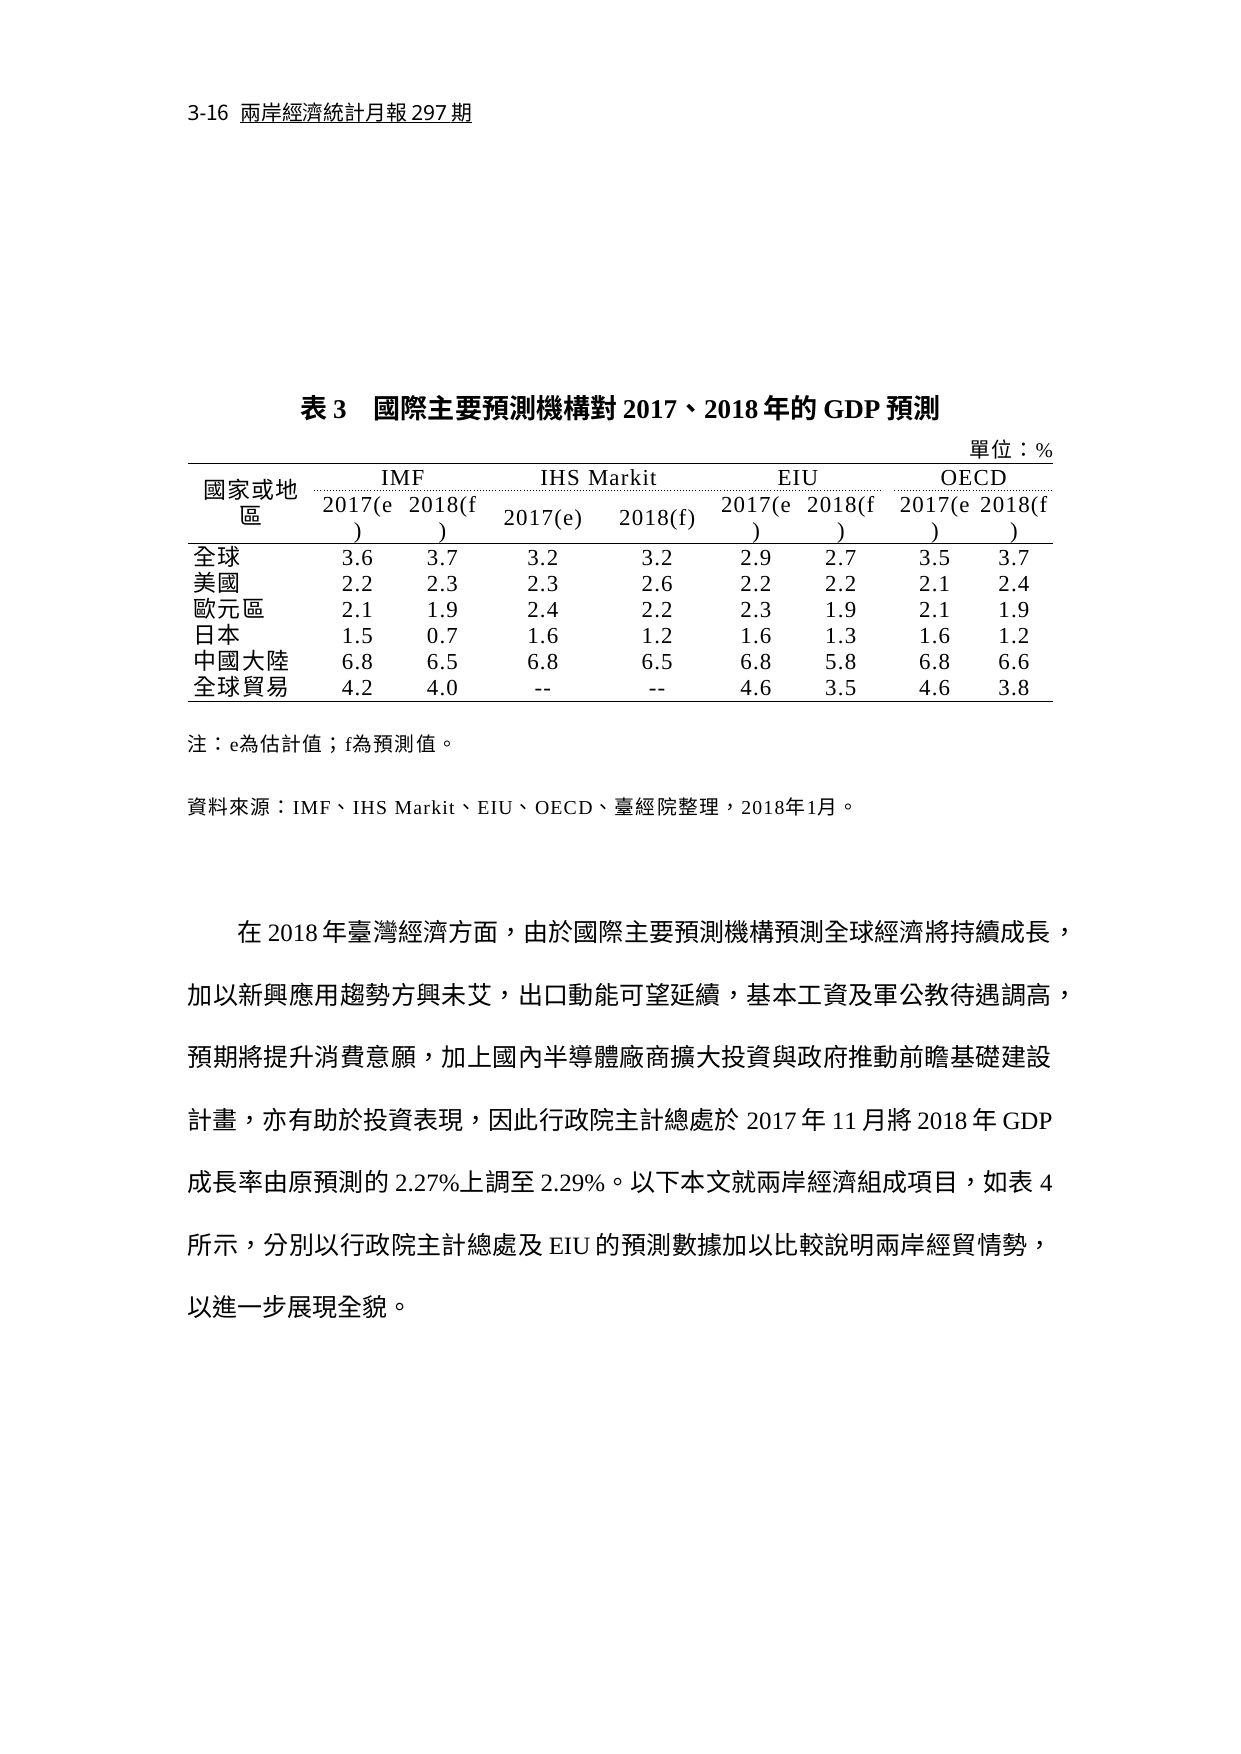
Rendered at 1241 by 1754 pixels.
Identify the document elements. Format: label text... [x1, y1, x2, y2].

table_cell 2.6 [601, 570, 713, 596]
table_cell [883, 675, 894, 701]
table_cell 3.7 [975, 544, 1053, 570]
table_cell 2018(f) [799, 490, 882, 543]
text 注：e為估計值；f為預測值。 [187, 702, 1053, 764]
table_cell 3.5 [894, 544, 975, 570]
table_cell 全球 [188, 544, 314, 570]
text 在2018年臺灣經濟方面，由於國際主要預測機構預測全球經濟將持續成長，加以新興應用趨勢方興未艾，出口動能可望延續，基本工資及軍公教待遇調高，預期將提升消費意願，加上國內半導體廠商擴大投資與政府推動前瞻基礎建設計畫，亦有助於投資表現，因此行政院主計總處於2017年11月將2018年GDP成長率由原預測的2.27%上調至2.29%。以下本文就兩岸經濟組成項目，如表4所示，分別以行政院主計總處及EIU的預測數據加以比較說明兩岸經貿情勢，以進一步展現全貌。 [187, 889, 1053, 1327]
table_cell 4.0 [400, 675, 484, 701]
table_cell 1.5 [314, 623, 400, 648]
table_cell 3.8 [975, 675, 1053, 701]
table_cell [883, 649, 894, 674]
table_cell 2017(e) [314, 490, 400, 543]
table_cell 3.6 [314, 544, 400, 570]
table_cell 2.4 [975, 570, 1053, 596]
table_cell 6.8 [713, 649, 799, 674]
table_cell 2.3 [484, 570, 601, 596]
table_header EIU [713, 464, 882, 490]
table_cell 2.2 [601, 596, 713, 622]
table_cell [883, 570, 894, 596]
table_cell 3.2 [601, 544, 713, 570]
table_cell 2.9 [713, 544, 799, 570]
table_cell 2017(e) [484, 490, 601, 543]
table_cell 6.6 [975, 649, 1053, 674]
table_cell 中國大陸 [188, 649, 314, 674]
table_cell 2018(f) [601, 490, 713, 543]
table_cell [883, 490, 894, 543]
table_cell 3.5 [799, 675, 882, 701]
text 資料來源：IMF、IHS Markit、EIU、OECD、臺經院整理，2018年1月。 [187, 764, 1053, 827]
table_cell -- [484, 675, 601, 701]
table_cell 1.2 [601, 623, 713, 648]
table_cell 4.2 [314, 675, 400, 701]
table_cell 2018(f) [975, 490, 1053, 543]
table_cell 2017(e) [713, 490, 799, 543]
table_cell 6.8 [314, 649, 400, 674]
table_cell 0.7 [400, 623, 484, 648]
table_cell 2017(e) [894, 490, 975, 543]
table_cell 5.8 [799, 649, 882, 674]
table_header IMF [314, 464, 484, 490]
table_cell 2.3 [713, 596, 799, 622]
table_cell 1.6 [484, 623, 601, 648]
table_cell 3.7 [400, 544, 484, 570]
table_cell 4.6 [713, 675, 799, 701]
table_cell 2.1 [894, 596, 975, 622]
table_cell 2.2 [799, 570, 882, 596]
table_cell 美國 [188, 570, 314, 596]
table_cell 2.7 [799, 544, 882, 570]
table_cell 2.1 [314, 596, 400, 622]
table_cell 6.8 [484, 649, 601, 674]
table_cell 2.2 [713, 570, 799, 596]
table_cell [883, 596, 894, 622]
table_cell 日本 [188, 623, 314, 648]
table_cell [883, 544, 894, 570]
table_cell 3.2 [484, 544, 601, 570]
table_cell 6.8 [894, 649, 975, 674]
table_cell 1.2 [975, 623, 1053, 648]
table_cell 4.6 [894, 675, 975, 701]
table_header [883, 464, 894, 490]
text 表3 國際主要預測機構對2017、2018年的GDP預測 [187, 387, 1053, 427]
table_cell 2018(f) [400, 490, 484, 543]
table_cell [883, 623, 894, 648]
table_cell 歐元區 [188, 596, 314, 622]
text 單位：% [187, 437, 1053, 463]
table_cell 6.5 [601, 649, 713, 674]
table_cell 全球貿易 [188, 675, 314, 701]
table_header OECD [894, 464, 1053, 490]
table_cell -- [601, 675, 713, 701]
table_cell 1.6 [894, 623, 975, 648]
table_header 國家或地區 [188, 464, 314, 543]
table_cell 6.5 [400, 649, 484, 674]
table_cell 1.9 [975, 596, 1053, 622]
table_cell 1.3 [799, 623, 882, 648]
table_cell 2.1 [894, 570, 975, 596]
table_cell 1.9 [799, 596, 882, 622]
table_cell 2.4 [484, 596, 601, 622]
table_cell 2.2 [314, 570, 400, 596]
table_cell 1.6 [713, 623, 799, 648]
table_cell 2.3 [400, 570, 484, 596]
table_cell 1.9 [400, 596, 484, 622]
table_header IHS Markit [484, 464, 713, 490]
